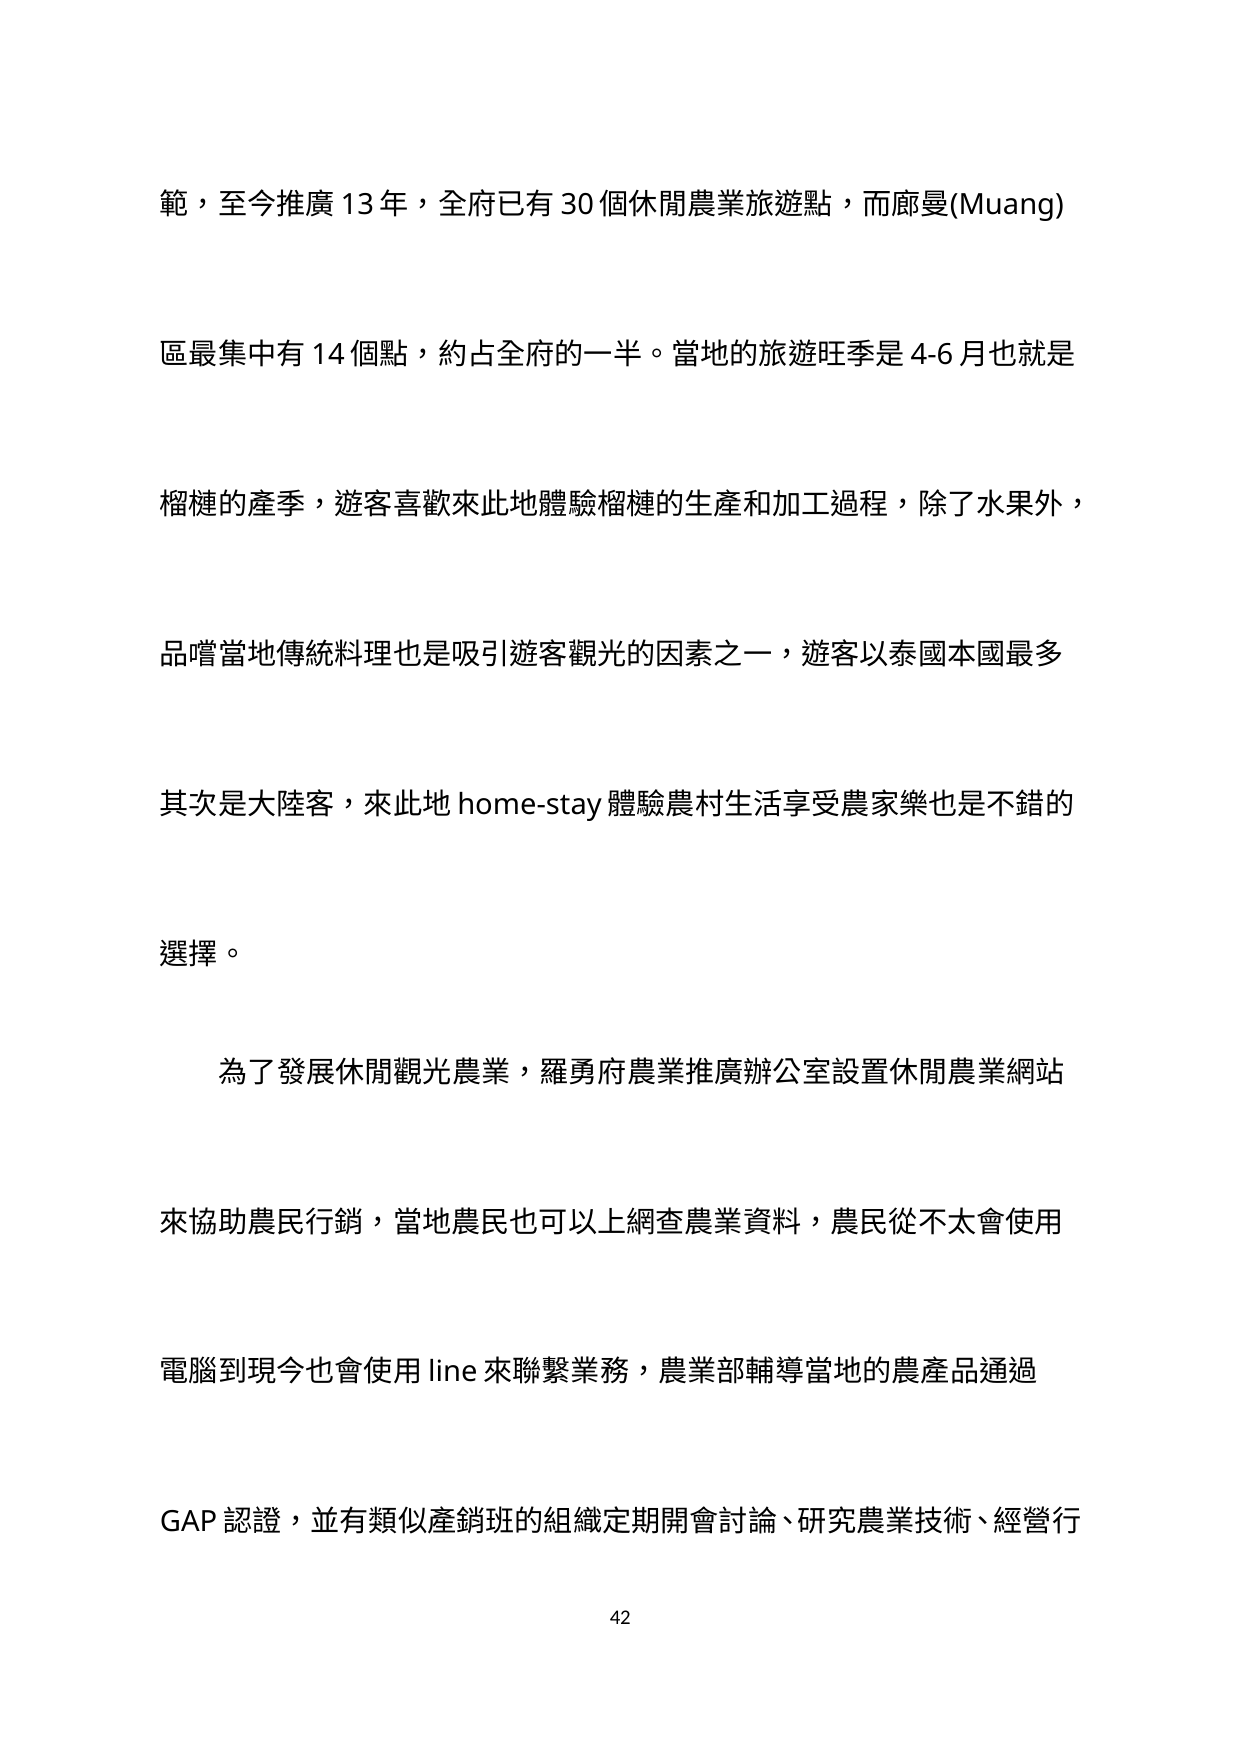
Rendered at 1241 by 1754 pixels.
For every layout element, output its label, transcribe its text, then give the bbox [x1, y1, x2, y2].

text 2002年剛開始發展休閒農業時，是從廊曼(Muang)區選三個點做示範，至今推廣13年，全府已有30個休閒農業旅遊點，而廊曼(Muang)區最集中有14個點，約占全府的一半。當地的旅遊旺季是4-6月也就是榴槤的產季，遊客喜歡來此地體驗榴槤的生產和加工過程，除了水果外，品嚐當地傳統料理也是吸引遊客觀光的因素之一，遊客以泰國本國最多其次是大陸客，來此地home-stay體驗農村生活享受農家樂也是不錯的選擇。 [159, 164, 1081, 989]
text 為了發展休閒觀光農業，羅勇府農業推廣辦公室設置休閒農業網站來協助農民行銷，當地農民也可以上網查農業資料，農民從不太會使用電腦到現今也會使用line來聯繫業務，農業部輔導當地的農產品通過GAP認證，並有類似產銷班的組織定期開會討論、研究農業技術、經營行 [159, 1032, 1081, 1557]
